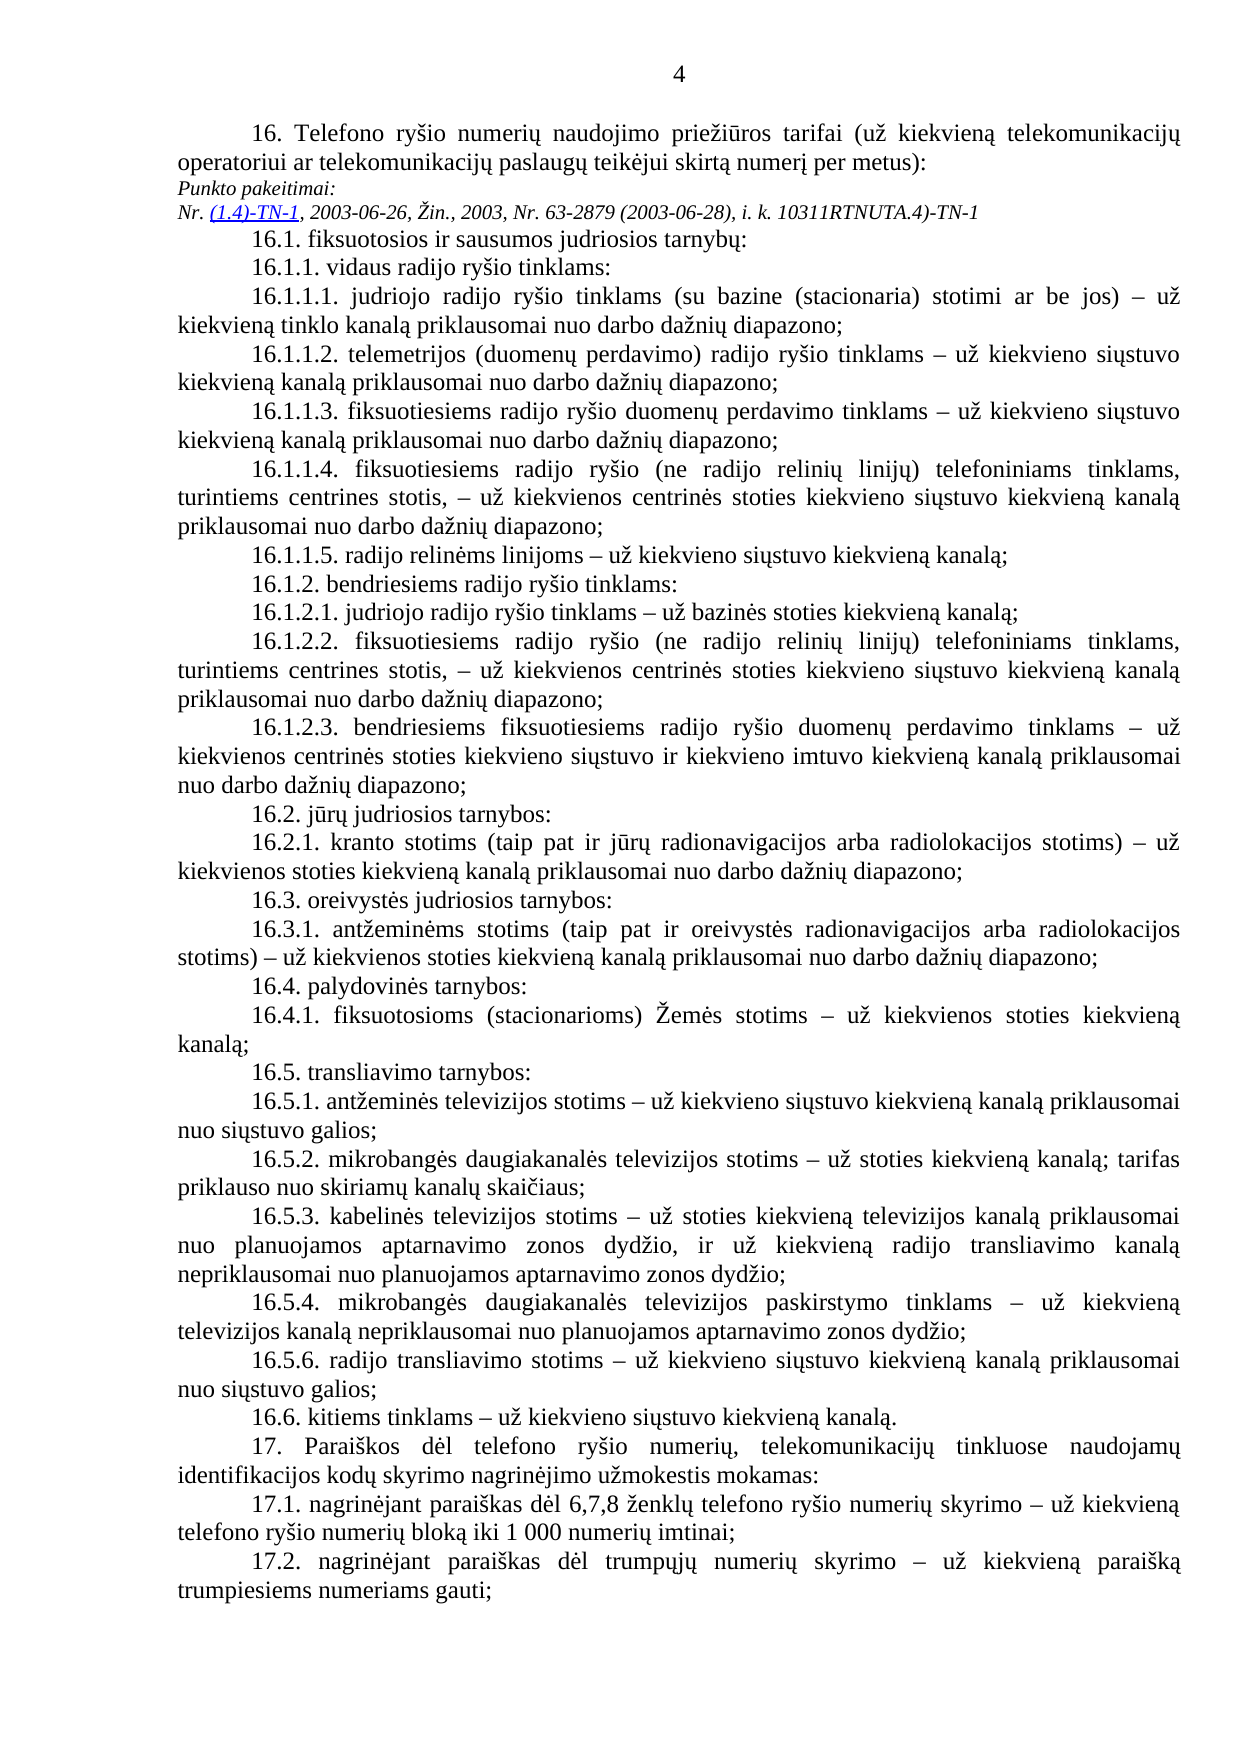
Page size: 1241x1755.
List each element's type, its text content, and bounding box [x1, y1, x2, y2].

text 16.5.1. antžeminės televizijos stotims – už kiekvieno siųstuvo kiekvieną kanalą priklausomai nuo siųstuvo galios; [177, 1086, 1181, 1144]
text 16.1.2.3. bendriesiems fiksuotiesiems radijo ryšio duomenų perdavimo tinklams – už kiekvienos centrinės stoties kiekvieno siųstuvo ir kiekvieno imtuvo kiekvieną kanalą priklausomai nuo darbo dažnių diapazono; [177, 712, 1181, 799]
text 16.5.2. mikrobangės daugiakanalės televizijos stotims – už stoties kiekvieną kanalą; tarifas priklauso nuo skiriamų kanalų skaičiaus; [177, 1144, 1181, 1201]
text 16.5.3. kabelinės televizijos stotims – už stoties kiekvieną televizijos kanalą priklausomai nuo planuojamos aptarnavimo zonos dydžio, ir už kiekvieną radijo transliavimo kanalą nepriklausomai nuo planuojamos aptarnavimo zonos dydžio; [177, 1201, 1181, 1287]
text 16.2. jūrų judriosios tarnybos: [177, 799, 1181, 827]
text 16.3.1. antžeminėms stotims (taip pat ir oreivystės radionavigacijos arba radiolokacijos stotims) – už kiekvienos stoties kiekvieną kanalą priklausomai nuo darbo dažnių diapazono; [177, 914, 1181, 971]
text 16.6. kitiems tinklams – už kiekvieno siųstuvo kiekvieną kanalą. [177, 1402, 1181, 1431]
text 17.1. nagrinėjant paraiškas dėl 6,7,8 ženklų telefono ryšio numerių skyrimo – už kiekvieną telefono ryšio numerių bloką iki 1 000 numerių imtinai; [177, 1489, 1181, 1546]
text 16.1.1.2. telemetrijos (duomenų perdavimo) radijo ryšio tinklams – už kiekvieno siųstuvo kiekvieną kanalą priklausomai nuo darbo dažnių diapazono; [177, 339, 1181, 396]
text 16.1.1.3. fiksuotiesiems radijo ryšio duomenų perdavimo tinklams – už kiekvieno siųstuvo kiekvieną kanalą priklausomai nuo darbo dažnių diapazono; [177, 396, 1181, 454]
text 17. Paraiškos dėl telefono ryšio numerių, telekomunikacijų tinkluose naudojamų identifikacijos kodų skyrimo nagrinėjimo užmokestis mokamas: [177, 1431, 1181, 1489]
text 16.1.2. bendriesiems radijo ryšio tinklams: [177, 569, 1181, 597]
text 17.2. nagrinėjant paraiškas dėl trumpųjų numerių skyrimo – už kiekvieną paraišką trumpiesiems numeriams gauti; [177, 1546, 1181, 1604]
text 16.1.2.2. fiksuotiesiems radijo ryšio (ne radijo relinių linijų) telefoniniams tinklams, turintiems centrines stotis, – už kiekvienos centrinės stoties kiekvieno siųstuvo kiekvieną kanalą priklausomai nuo darbo dažnių diapazono; [177, 626, 1181, 712]
text 16.1. fiksuotosios ir sausumos judriosios tarnybų: [177, 224, 1181, 252]
text 16.4.1. fiksuotosioms (stacionarioms) Žemės stotims – už kiekvienos stoties kiekvieną kanalą; [177, 1000, 1181, 1057]
text 16.5.6. radijo transliavimo stotims – už kiekvieno siųstuvo kiekvieną kanalą priklausomai nuo siųstuvo galios; [177, 1345, 1181, 1402]
text 16.1.2.1. judriojo radijo ryšio tinklams – už bazinės stoties kiekvieną kanalą; [177, 597, 1181, 626]
text Punkto pakeitimai: [177, 176, 1181, 200]
text 16.5. transliavimo tarnybos: [177, 1057, 1181, 1086]
text 16.1.1. vidaus radijo ryšio tinklams: [177, 252, 1181, 281]
text Nr. (1.4)-TN-1, 2003-06-26, Žin., 2003, Nr. 63-2879 (2003-06-28), i. k. 10311RTNUTA.4)-TN-1 [177, 200, 1181, 224]
text 16.1.1.5. radijo relinėms linijoms – už kiekvieno siųstuvo kiekvieną kanalą; [177, 540, 1181, 569]
text 16. Telefono ryšio numerių naudojimo priežiūros tarifai (už kiekvieną telekomunikacijų operatoriui ar telekomunikacijų paslaugų teikėjui skirtą numerį per metus): [177, 118, 1181, 176]
text 16.2.1. kranto stotims (taip pat ir jūrų radionavigacijos arba radiolokacijos stotims) – už kiekvienos stoties kiekvieną kanalą priklausomai nuo darbo dažnių diapazono; [177, 827, 1181, 885]
text 16.5.4. mikrobangės daugiakanalės televizijos paskirstymo tinklams – už kiekvieną televizijos kanalą nepriklausomai nuo planuojamos aptarnavimo zonos dydžio; [177, 1287, 1181, 1345]
text 16.3. oreivystės judriosios tarnybos: [177, 885, 1181, 914]
text 16.1.1.1. judriojo radijo ryšio tinklams (su bazine (stacionaria) stotimi ar be jos) – už kiekvieną tinklo kanalą priklausomai nuo darbo dažnių diapazono; [177, 281, 1181, 339]
text 16.1.1.4. fiksuotiesiems radijo ryšio (ne radijo relinių linijų) telefoniniams tinklams, turintiems centrines stotis, – už kiekvienos centrinės stoties kiekvieno siųstuvo kiekvieną kanalą priklausomai nuo darbo dažnių diapazono; [177, 454, 1181, 540]
text 16.4. palydovinės tarnybos: [177, 971, 1181, 1000]
